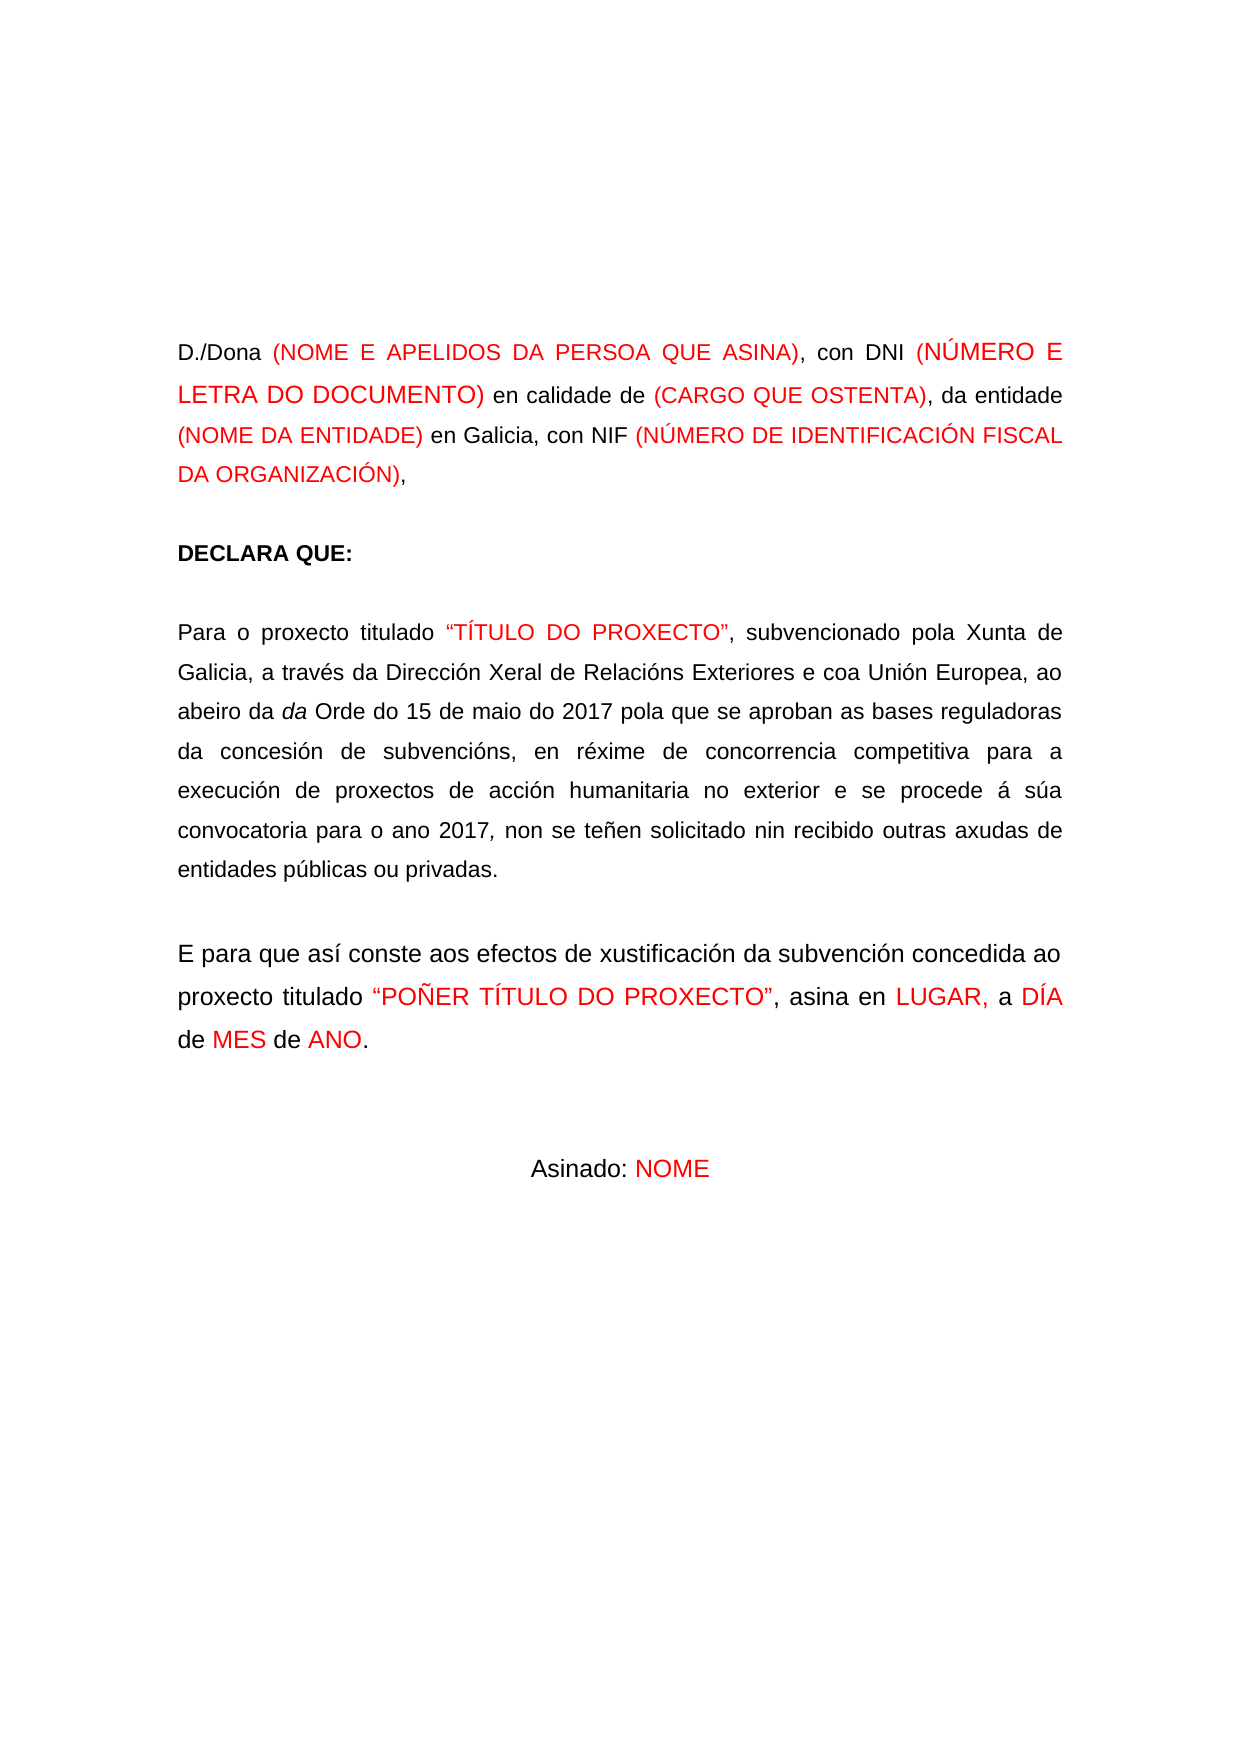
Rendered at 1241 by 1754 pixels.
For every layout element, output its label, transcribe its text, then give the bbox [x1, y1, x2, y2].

text DECLARA QUE: [177, 540, 1063, 567]
text E para que así conste aos efectos de xustificación da subvención concedida ao proxecto titulado “POÑER TÍTULO DO PROXECTO”, asina en LUGAR, a DÍA de MES de ANO. [177, 939, 1063, 1054]
text Asinado: NOME [177, 1154, 1063, 1183]
text Para o proxecto titulado “TÍTULO DO PROXECTO”, subvencionado pola Xunta de Galicia, a través da Dirección Xeral de Relacións Exteriores e coa Unión Europea, ao abeiro da da Orde do 15 de maio do 2017 pola que se aproban as bases reguladoras da concesión de subvencións, en réxime de concorrencia competitiva para a execución de proxectos de acción humanitaria no exterior e se procede á súa convocatoria para o ano 2017, non se teñen solicitado nin recibido outras axudas de entidades públicas ou privadas. [177, 619, 1063, 883]
text D./Dona (NOME E APELIDOS DA PERSOA QUE ASINA), con DNI (NÚMERO E LETRA DO DOCUMENTO) en calidade de (CARGO QUE OSTENTA), da entidade (NOME DA ENTIDADE) en Galicia, con NIF (NÚMERO DE IDENTIFICACIÓN FISCAL DA ORGANIZACIÓN), [177, 337, 1063, 488]
